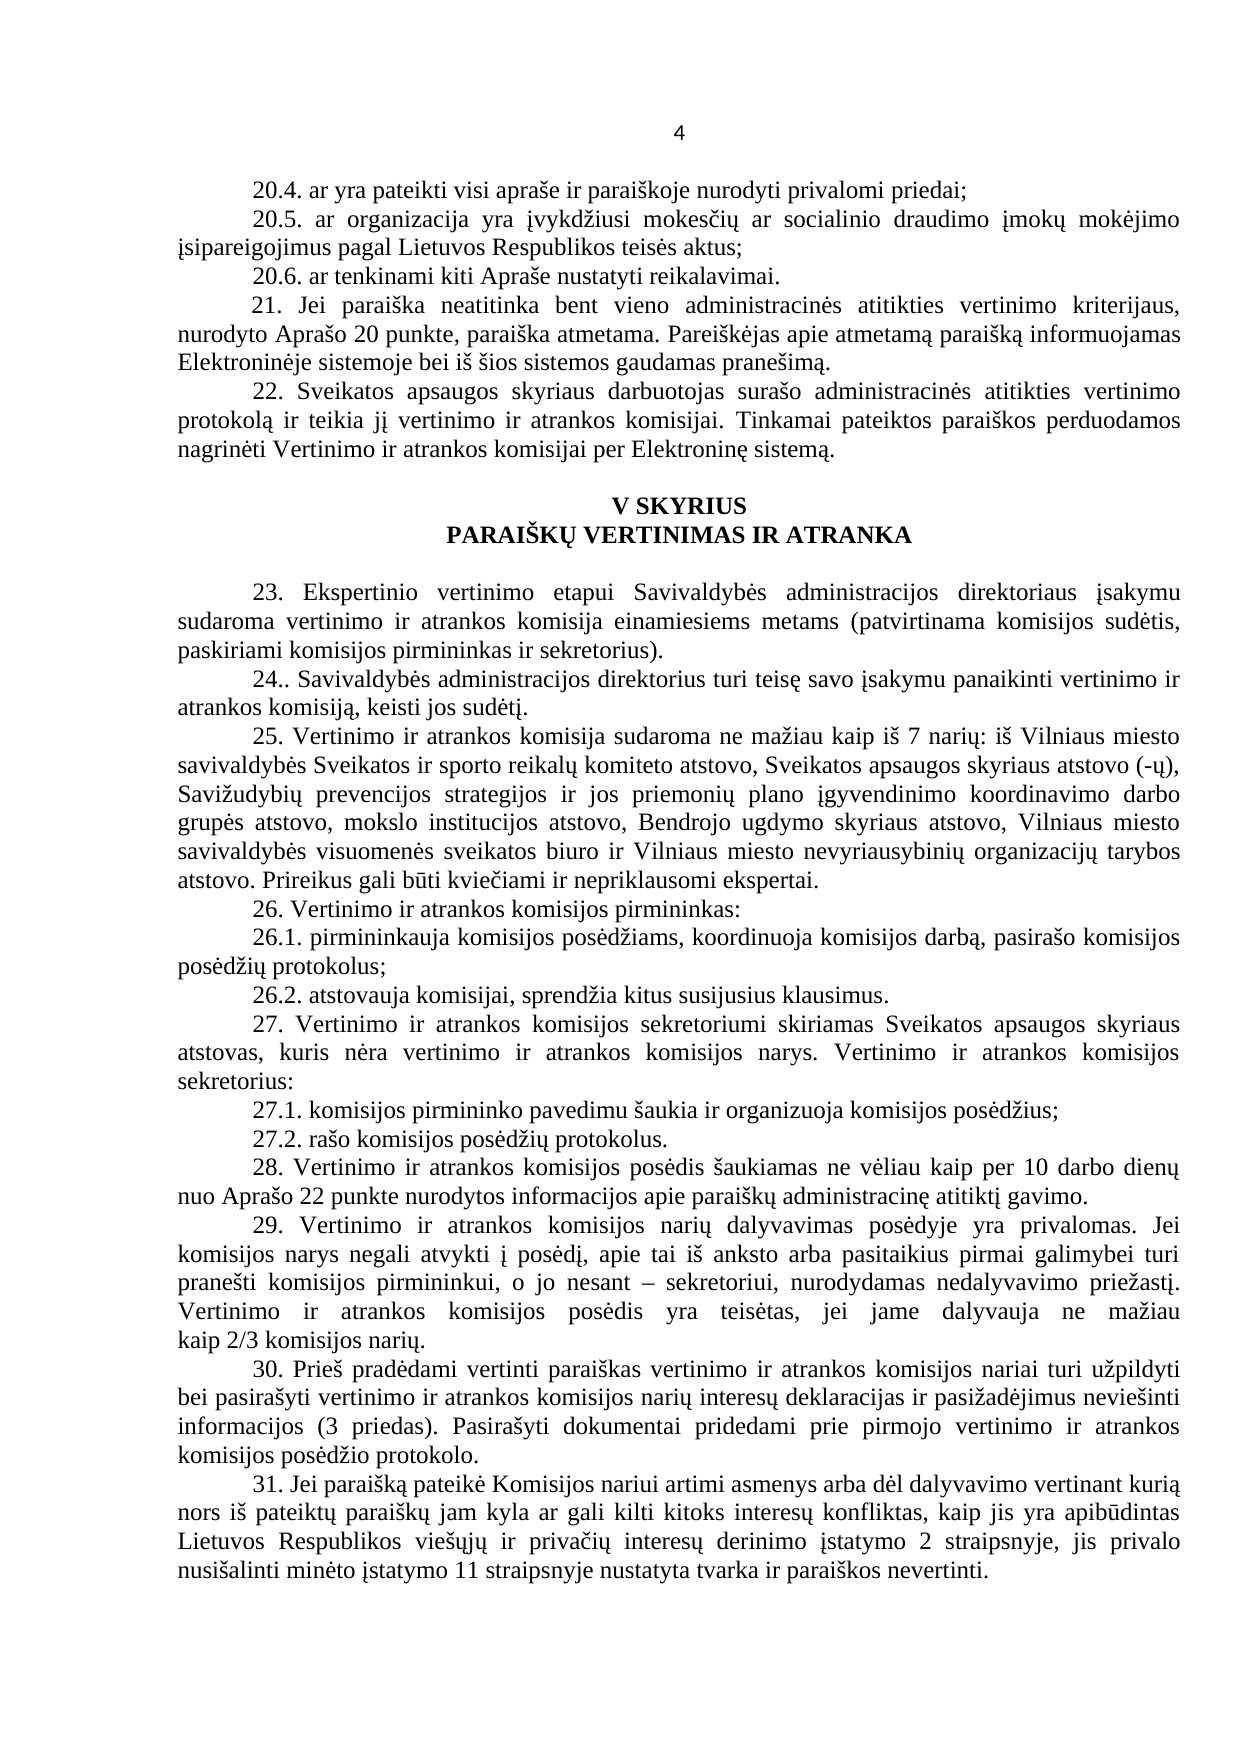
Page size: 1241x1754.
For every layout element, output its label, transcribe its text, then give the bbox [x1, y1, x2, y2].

text 20.5. ar organizacija yra įvykdžiusi mokesčių ar socialinio draudimo įmokų mokėjimo įsipareigojimus pagal Lietuvos Respublikos teisės aktus; [177, 204, 1181, 261]
text 27.2. rašo komisijos posėdžių protokolus. [177, 1124, 1181, 1152]
text 20.6. ar tenkinami kiti Apraše nustatyti reikalavimai. [177, 261, 1181, 290]
text 20.4. ar yra pateikti visi apraše ir paraiškoje nurodyti privalomi priedai; [177, 175, 1181, 204]
text 30. Prieš pradėdami vertinti paraiškas vertinimo ir atrankos komisijos nariai turi užpildyti bei pasirašyti vertinimo ir atrankos komisijos narių interesų deklaracijas ir pasižadėjimus neviešinti informacijos (3 priedas). Pasirašyti dokumentai pridedami prie pirmojo vertinimo ir atrankos komisijos posėdžio protokolo. [177, 1354, 1181, 1469]
text V SKYRIUS [177, 491, 1181, 520]
text 21. Jei paraiška neatitinka bent vieno administracinės atitikties vertinimo kriterijaus, nurodyto Aprašo 20 punkte, paraiška atmetama. Pareiškėjas apie atmetamą paraišką informuojamas Elektroninėje sistemoje bei iš šios sistemos gaudamas pranešimą. [177, 290, 1181, 376]
text 26.1. pirmininkauja komisijos posėdžiams, koordinuoja komisijos darbą, pasirašo komisijos posėdžių protokolus; [177, 922, 1181, 980]
text 29. Vertinimo ir atrankos komisijos narių dalyvavimas posėdyje yra privalomas. Jei komisijos narys negali atvykti į posėdį, apie tai iš anksto arba pasitaikius pirmai galimybei turi pranešti komisijos pirmininkui, o jo nesant – sekretoriui, nurodydamas nedalyvavimo priežastį. Vertinimo ir atrankos komisijos posėdis yra teisėtas, jei jame dalyvauja ne mažiau kaip 2/3 komisijos narių. [177, 1210, 1181, 1354]
text 25. Vertinimo ir atrankos komisija sudaroma ne mažiau kaip iš 7 narių: iš Vilniaus miesto savivaldybės Sveikatos ir sporto reikalų komiteto atstovo, Sveikatos apsaugos skyriaus atstovo (-ų), Savižudybių prevencijos strategijos ir jos priemonių plano įgyvendinimo koordinavimo darbo grupės atstovo, mokslo institucijos atstovo, Bendrojo ugdymo skyriaus atstovo, Vilniaus miesto savivaldybės visuomenės sveikatos biuro ir Vilniaus miesto nevyriausybinių organizacijų tarybos atstovo. Prireikus gali būti kviečiami ir nepriklausomi ekspertai. [177, 721, 1181, 894]
text 27. Vertinimo ir atrankos komisijos sekretoriumi skiriamas Sveikatos apsaugos skyriaus atstovas, kuris nėra vertinimo ir atrankos komisijos narys. Vertinimo ir atrankos komisijos sekretorius: [177, 1009, 1181, 1095]
text PARAIŠKŲ VERTINIMAS IR ATRANKA [177, 520, 1181, 549]
text 24.. Savivaldybės administracijos direktorius turi teisę savo įsakymu panaikinti vertinimo ir atrankos komisiją, keisti jos sudėtį. [177, 664, 1181, 721]
text 23. Ekspertinio vertinimo etapui Savivaldybės administracijos direktoriaus įsakymu sudaroma vertinimo ir atrankos komisija einamiesiems metams (patvirtinama komisijos sudėtis, paskiriami komisijos pirmininkas ir sekretorius). [177, 577, 1181, 664]
text 31. Jei paraišką pateikė Komisijos nariui artimi asmenys arba dėl dalyvavimo vertinant kurią nors iš pateiktų paraiškų jam kyla ar gali kilti kitoks interesų konfliktas, kaip jis yra apibūdintas Lietuvos Respublikos viešųjų ir privačių interesų derinimo įstatymo 2 straipsnyje, jis privalo nusišalinti minėto įstatymo 11 straipsnyje nustatyta tvarka ir paraiškos nevertinti. [177, 1469, 1181, 1584]
text 26. Vertinimo ir atrankos komisijos pirmininkas: [177, 894, 1181, 922]
text 27.1. komisijos pirmininko pavedimu šaukia ir organizuoja komisijos posėdžius; [177, 1095, 1181, 1124]
text 28. Vertinimo ir atrankos komisijos posėdis šaukiamas ne vėliau kaip per 10 darbo dienų nuo Aprašo 22 punkte nurodytos informacijos apie paraiškų administracinę atitiktį gavimo. [177, 1152, 1181, 1210]
text 22. Sveikatos apsaugos skyriaus darbuotojas surašo administracinės atitikties vertinimo protokolą ir teikia jį vertinimo ir atrankos komisijai. Tinkamai pateiktos paraiškos perduodamos nagrinėti Vertinimo ir atrankos komisijai per Elektroninę sistemą. [177, 376, 1181, 462]
text 26.2. atstovauja komisijai, sprendžia kitus susijusius klausimus. [177, 980, 1181, 1009]
